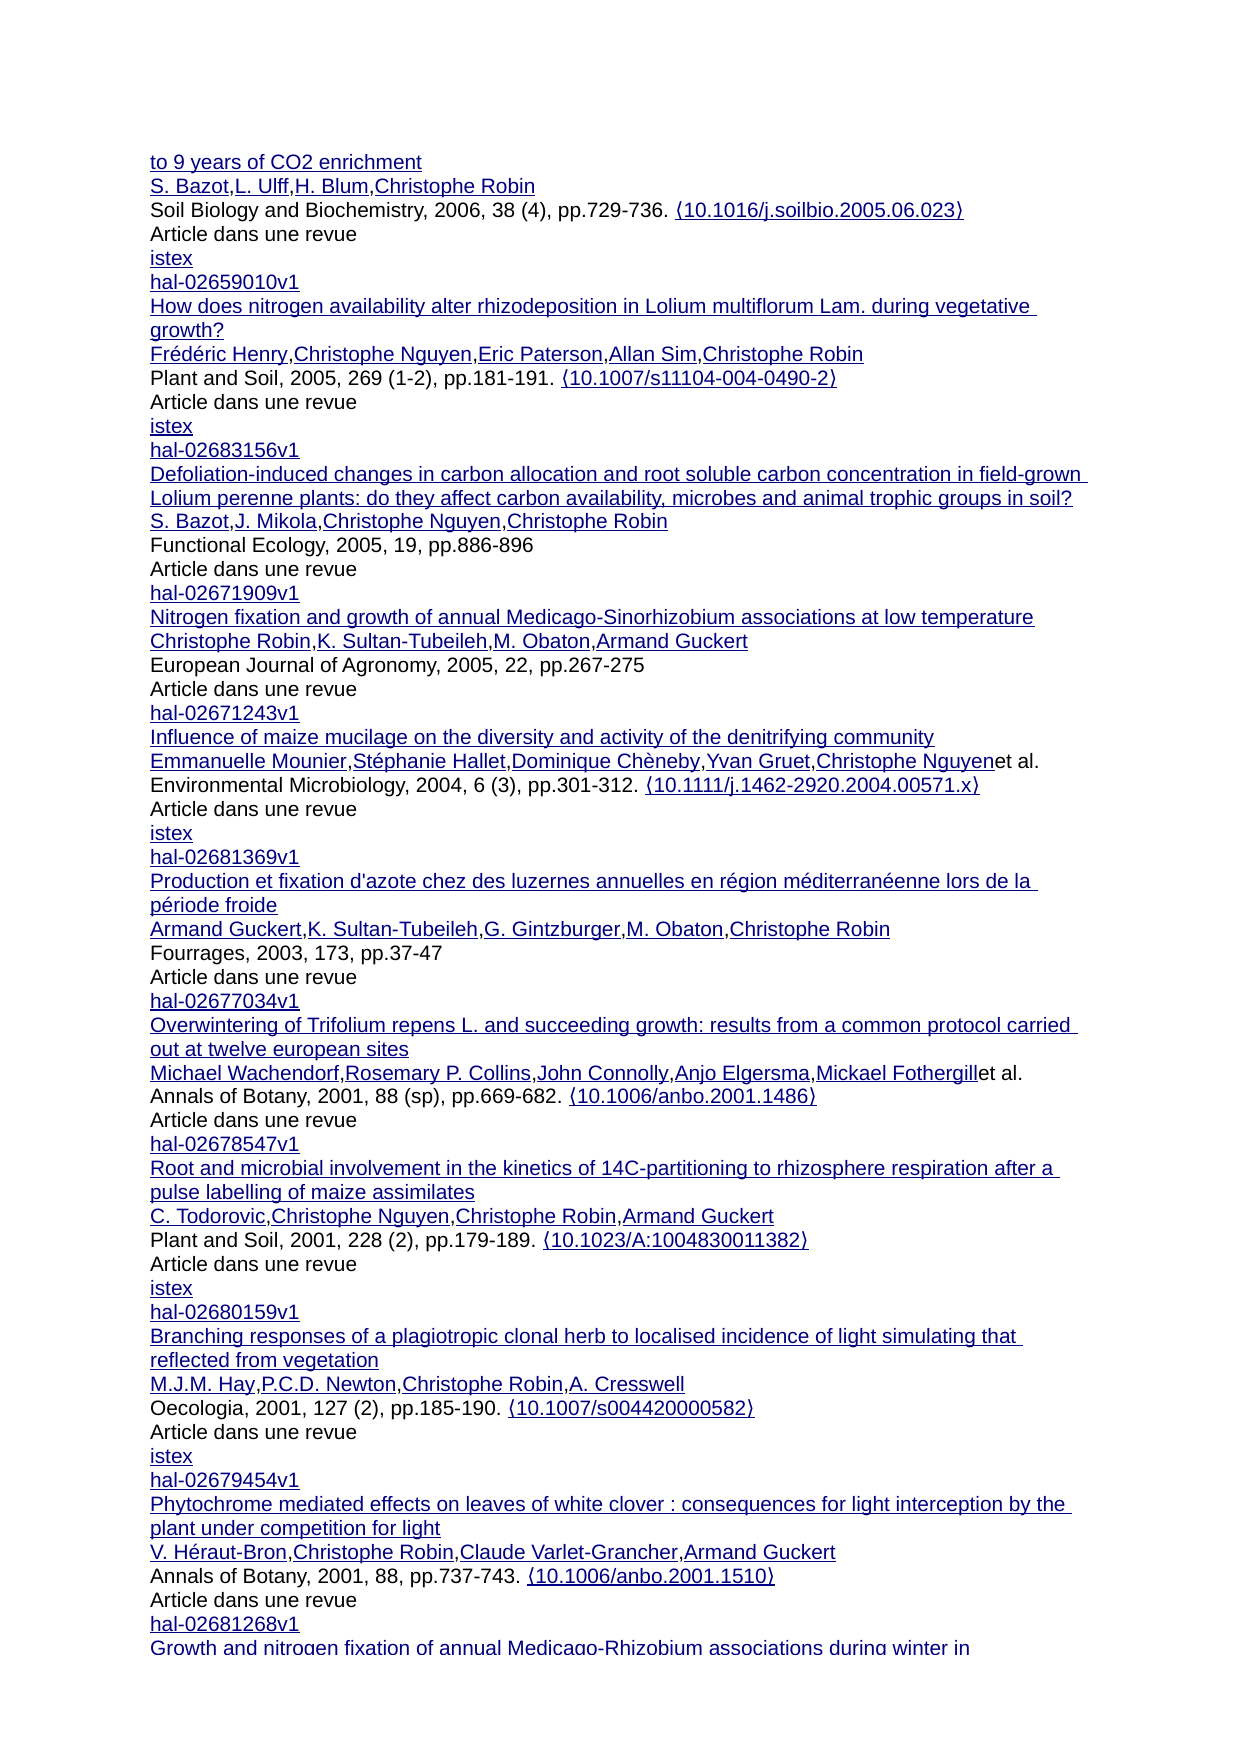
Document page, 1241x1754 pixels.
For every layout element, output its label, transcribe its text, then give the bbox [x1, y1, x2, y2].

table_cell Growth and nitrogen fixation of annual Medicago-Rhizobium associations during winter in [150, 1635, 1090, 1655]
table_cell Branching responses of a plagiotropic clonal herb to localised incidence of light simulating that reflected from vegetation M.J.M. Hay,P.C.D. Newton,Christophe Robin,A. Cresswell Oecologia, 2001, 127 (2), pp.185-190. ⟨10.1007/s004420000582⟩ Article dans une revue istex hal-02679454v1 [150, 1324, 1090, 1492]
table_cell How does nitrogen availability alter rhizodeposition in Lolium multiflorum Lam. during vegetative growth? Frédéric Henry,Christophe Nguyen,Eric Paterson,Allan Sim,Christophe Robin Plant and Soil, 2005, 269 (1-2), pp.181-191. ⟨10.1007/s11104-004-0490-2⟩ Article dans une revue istex hal-02683156v1 [150, 294, 1090, 461]
table_cell Effects of elevated CO2 concentration on rhizodeposition from Lolium perenne grown on soil exposed to 9 years of CO2 enrichment S. Bazot,L. Ulff,H. Blum,Christophe Robin Soil Biology and Biochemistry, 2006, 38 (4), pp.729-736. ⟨10.1016/j.soilbio.2005.06.023⟩ Article dans une revue istex hal-02659010v1 [150, 150, 1090, 294]
table_cell Nitrogen fixation and growth of annual Medicago-Sinorhizobium associations at low temperature Christophe Robin,K. Sultan-Tubeileh,M. Obaton,Armand Guckert European Journal of Agronomy, 2005, 22, pp.267-275 Article dans une revue hal-02671243v1 [150, 605, 1090, 725]
table_cell Root and microbial involvement in the kinetics of 14C-partitioning to rhizosphere respiration after a pulse labelling of maize assimilates C. Todorovic,Christophe Nguyen,Christophe Robin,Armand Guckert Plant and Soil, 2001, 228 (2), pp.179-189. ⟨10.1023/A:1004830011382⟩ Article dans une revue istex hal-02680159v1 [150, 1156, 1090, 1324]
table_cell Defoliation-induced changes in carbon allocation and root soluble carbon concentration in field-grown Lolium perenne plants: do they affect carbon availability, microbes and animal trophic groups in soil? S. Bazot,J. Mikola,Christophe Nguyen,Christophe Robin Functional Ecology, 2005, 19, pp.886-896 Article dans une revue hal-02671909v1 [150, 461, 1090, 605]
table_cell Overwintering of Trifolium repens L. and succeeding growth: results from a common protocol carried out at twelve european sites Michael Wachendorf,Rosemary P. Collins,John Connolly,Anjo Elgersma,Mickael Fothergillet al. Annals of Botany, 2001, 88 (sp), pp.669-682. ⟨10.1006/anbo.2001.1486⟩ Article dans une revue hal-02678547v1 [150, 1013, 1090, 1156]
table_cell Phytochrome mediated effects on leaves of white clover : consequences for light interception by the plant under competition for light V. Héraut-Bron,Christophe Robin,Claude Varlet-Grancher,Armand Guckert Annals of Botany, 2001, 88, pp.737-743. ⟨10.1006/anbo.2001.1510⟩ Article dans une revue hal-02681268v1 [150, 1492, 1090, 1635]
table_cell Influence of maize mucilage on the diversity and activity of the denitrifying community Emmanuelle Mounier,Stéphanie Hallet,Dominique Chèneby,Yvan Gruet,Christophe Nguyenet al. Environmental Microbiology, 2004, 6 (3), pp.301-312. ⟨10.1111/j.1462-2920.2004.00571.x⟩ Article dans une revue istex hal-02681369v1 [150, 725, 1090, 869]
table_cell Production et fixation d'azote chez des luzernes annuelles en région méditerranéenne lors de la période froide Armand Guckert,K. Sultan-Tubeileh,G. Gintzburger,M. Obaton,Christophe Robin Fourrages, 2003, 173, pp.37-47 Article dans une revue hal-02677034v1 [150, 869, 1090, 1012]
